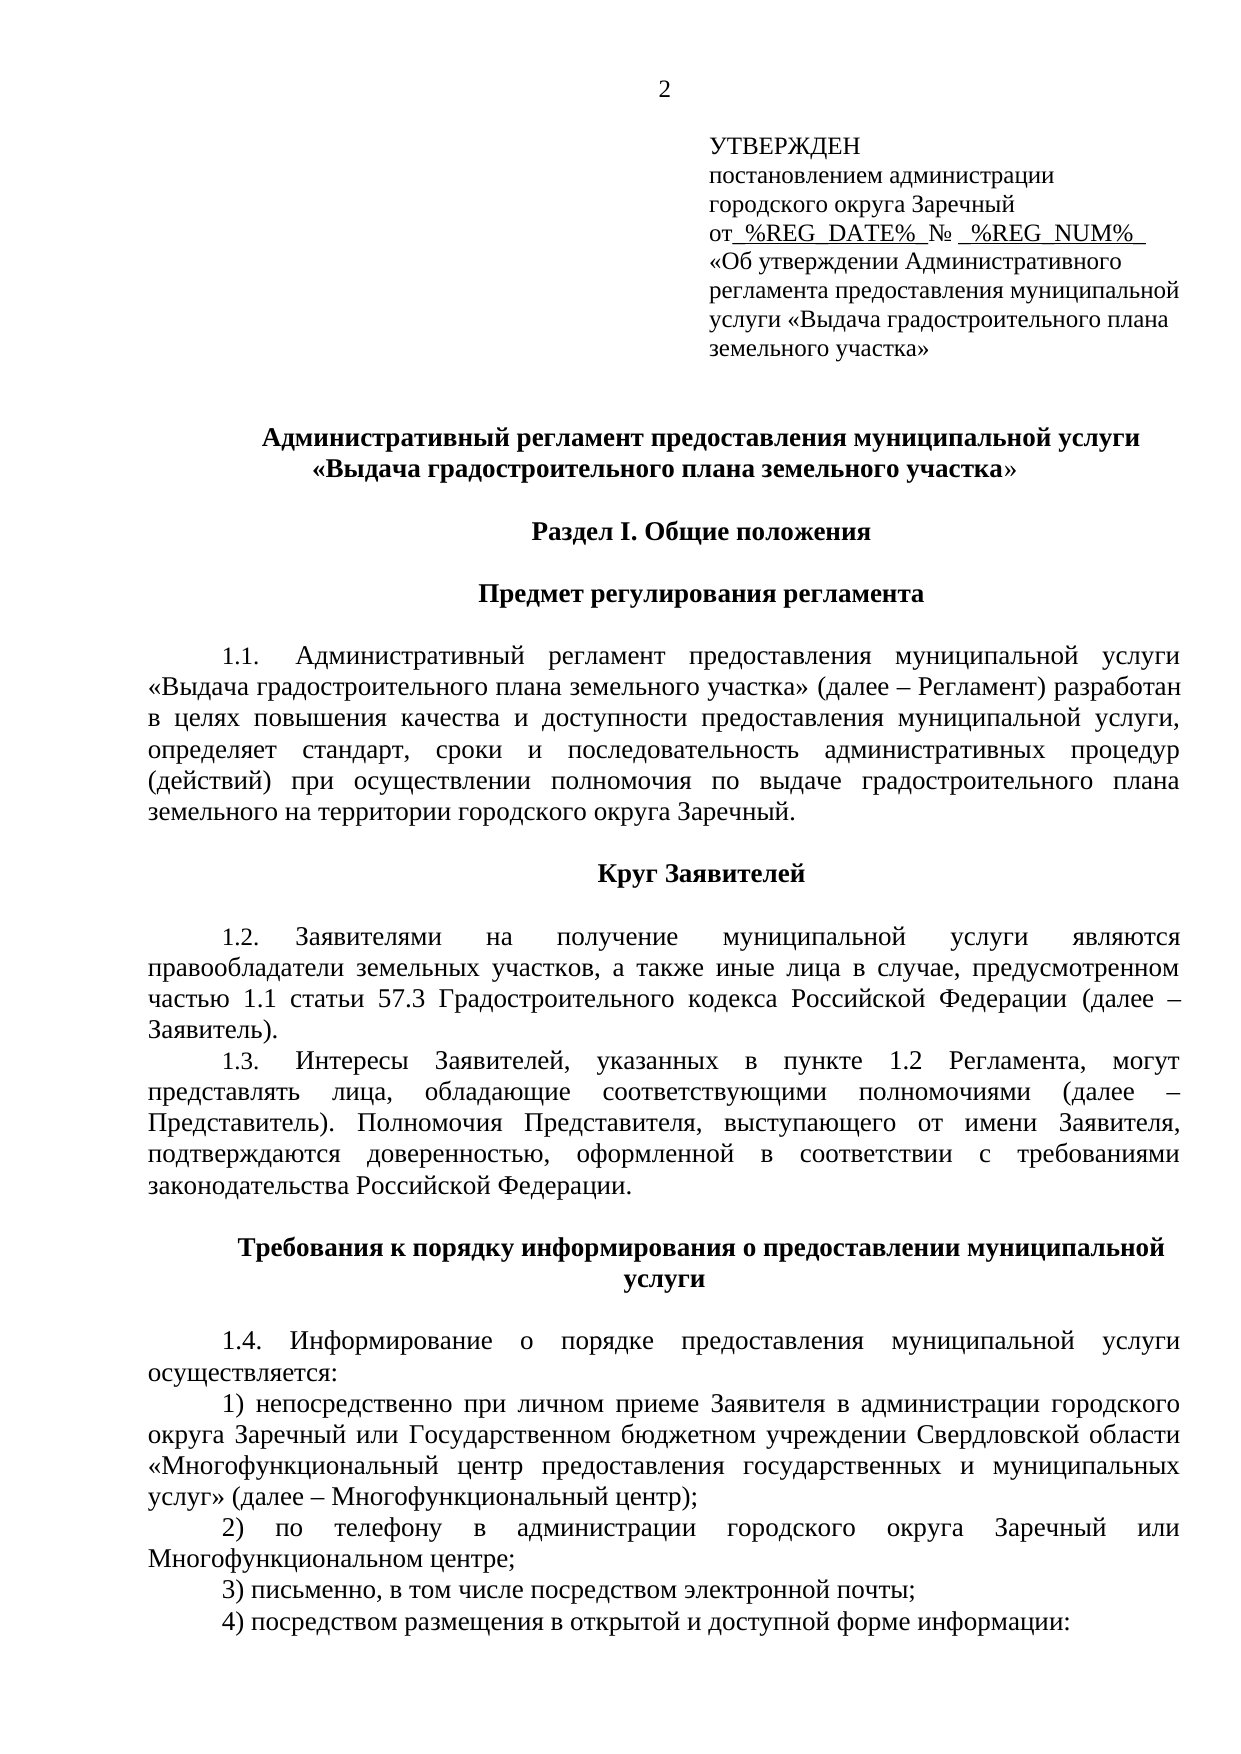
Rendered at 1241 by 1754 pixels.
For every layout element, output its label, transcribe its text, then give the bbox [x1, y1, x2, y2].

text Круг Заявителей [148, 857, 1181, 888]
text Предмет регулирования регламента [148, 577, 1181, 608]
list Заявителями на получение муниципальной услуги являются правообладатели земельных участков, а также иные лица в случае, предусмотренном частью 1.1 статьи 57.3 Градостроительного кодекса Российской Федерации (далее – Заявитель). [148, 919, 1181, 1044]
text 1.4. Информирование о порядке предоставления муниципальной услуги осуществляется: [148, 1324, 1181, 1387]
list Интересы Заявителей, указанных в пункте 1.2 Регламента, могут представлять лица, обладающие соответствующими полномочиями (далее – Представитель). Полномочия Представителя, выступающего от имени Заявителя, подтверждаются доверенностью, оформленной в соответствии с требованиями законодательства Российской Федерации. [148, 1044, 1181, 1200]
text Административный регламент предоставления муниципальной услуги «Выдача градостроительного плана земельного участка» [148, 421, 1181, 483]
text от_%REG_DATE%_№ _%REG_NUM%_ [635, 218, 1181, 246]
text 1) непосредственно при личном приеме Заявителя в администрации городского округа Заречный или Государственном бюджетном учреждении Свердловской области «Многофункциональный центр предоставления государственных и муниципальных услуг» (далее – Многофункциональный центр); [148, 1387, 1181, 1511]
text УТВЕРЖДЕН [709, 131, 1181, 160]
text постановлением администрации [709, 160, 1181, 189]
list Административный регламент предоставления муниципальной услуги «Выдача градостроительного плана земельного участка» (далее – Регламент) разработан в целях повышения качества и доступности предоставления муниципальной услуги, определяет стандарт, сроки и последовательность административных процедур (действий) при осуществлении полномочия по выдаче градостроительного плана земельного на территории городского округа Заречный. [148, 639, 1181, 826]
text Требования к порядку информирования о предоставлении муниципальной услуги [148, 1231, 1181, 1293]
text 3) письменно, в том числе посредством электронной почты; [148, 1574, 1181, 1605]
text 4) посредством размещения в открытой и доступной форме информации: [148, 1605, 1181, 1636]
text городского округа Заречный [709, 189, 1181, 218]
text 2) по телефону в администрации городского округа Заречный или Многофункциональном центре; [148, 1511, 1181, 1574]
text Раздел I. Общие положения [148, 515, 1181, 546]
text «Об утверждении Административного регламента предоставления муниципальной услуги «Выдача градостроительного плана земельного участка» [709, 246, 1181, 361]
